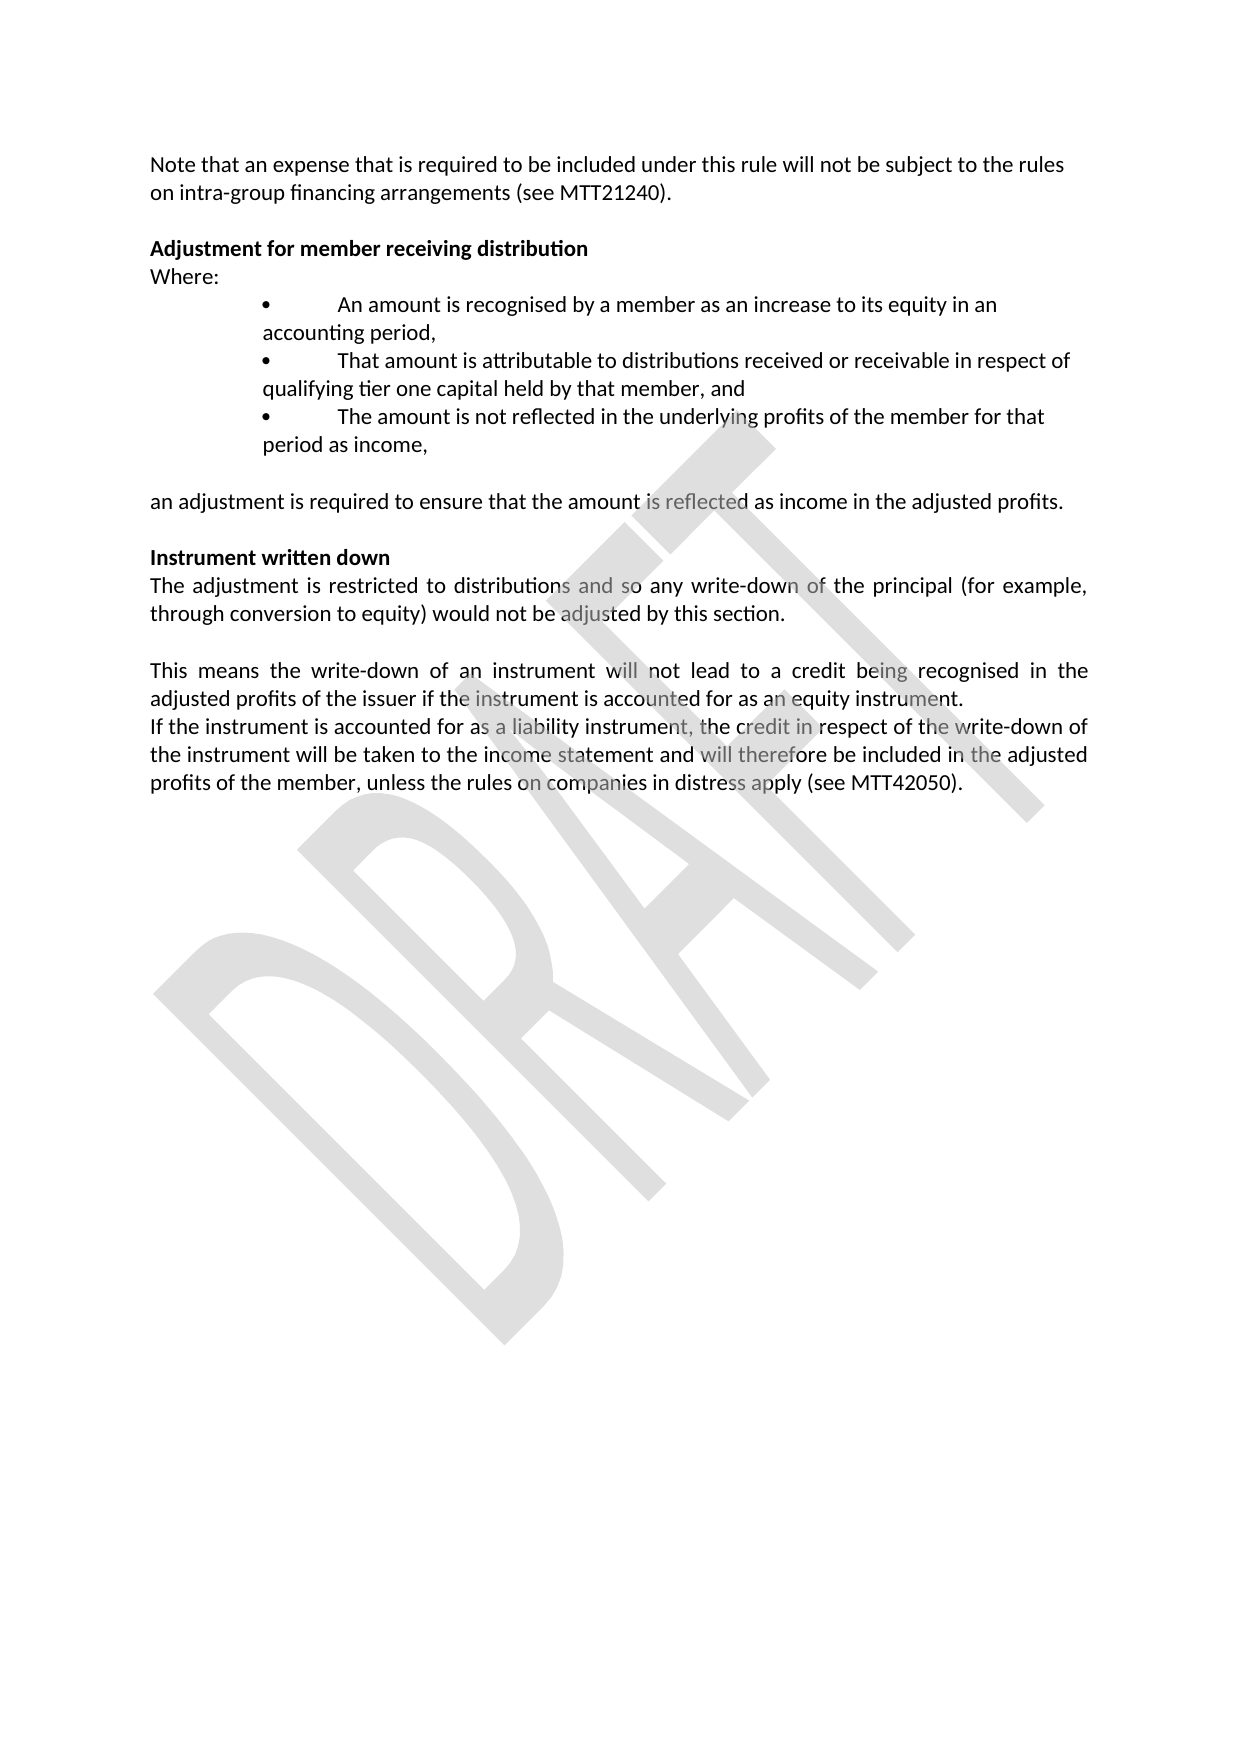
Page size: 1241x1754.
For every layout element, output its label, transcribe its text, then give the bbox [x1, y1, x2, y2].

list That amount is attributable to distributions received or receivable in respect of qualifying tier one capital held by that member, and [262, 346, 1090, 402]
text an adjustment is required to ensure that the amount is reflected as income in the adjusted profits. [733, 487, 1090, 515]
text [647, 543, 773, 571]
text If the instrument is accounted for as a liability instrument, the credit in respect of the write-down of the instrument will be taken to the income statement and will therefore be included in the adjusted profits of the member, unless the rules on companies in distress apply (see MTT42050). [150, 712, 531, 796]
text This means the write-down of an instrument will not lead to a credit being recognised in the adjusted profits of the issuer if the instrument is accounted for as an equity instrument. [897, 656, 1090, 712]
list An amount is recognised by a member as an increase to its equity in an accounting period, [262, 290, 1090, 346]
text [784, 543, 1090, 571]
text The adjustment is restricted to distributions and so any write-down of the principal (for example, through conversion to equity) would not be adjusted by this section. [604, 571, 829, 627]
text Instrument written down [150, 543, 602, 571]
text Where: [150, 262, 1090, 290]
text Adjustment for member receiving distribution [150, 234, 1090, 262]
text Note that an expense that is required to be included under this rule will not be subject to the rules on intra-group financing arrangements (see MTT21240). [150, 150, 1090, 206]
text The adjustment is restricted to distributions and so any write-down of the principal (for example, through conversion to equity) would not be adjusted by this section. [150, 571, 574, 627]
text This means the write-down of an instrument will not lead to a credit being recognised in the adjusted profits of the issuer if the instrument is accounted for as an equity instrument. [638, 656, 914, 712]
text an adjustment is required to ensure that the amount is reflected as income in the adjusted profits. [150, 487, 658, 515]
text If the instrument is accounted for as a liability instrument, the credit in respect of the write-down of the instrument will be taken to the income statement and will therefore be included in the adjusted profits of the member, unless the rules on companies in distress apply (see MTT42050). [771, 712, 998, 796]
list The amount is not reflected in the underlying profits of the member for that period as income, [262, 402, 1090, 458]
text If the instrument is accounted for as a liability instrument, the credit in respect of the write-down of the instrument will be taken to the income statement and will therefore be included in the adjusted profits of the member, unless the rules on companies in distress apply (see MTT42050). [525, 712, 740, 796]
text This means the write-down of an instrument will not lead to a credit being recognised in the adjusted profits of the issuer if the instrument is accounted for as an equity instrument. [150, 656, 656, 712]
text If the instrument is accounted for as a liability instrument, the credit in respect of the write-down of the instrument will be taken to the income statement and will therefore be included in the adjusted profits of the member, unless the rules on companies in distress apply (see MTT42050). [953, 712, 1090, 796]
text The adjustment is restricted to distributions and so any write-down of the principal (for example, through conversion to equity) would not be adjusted by this section. [812, 571, 1090, 627]
